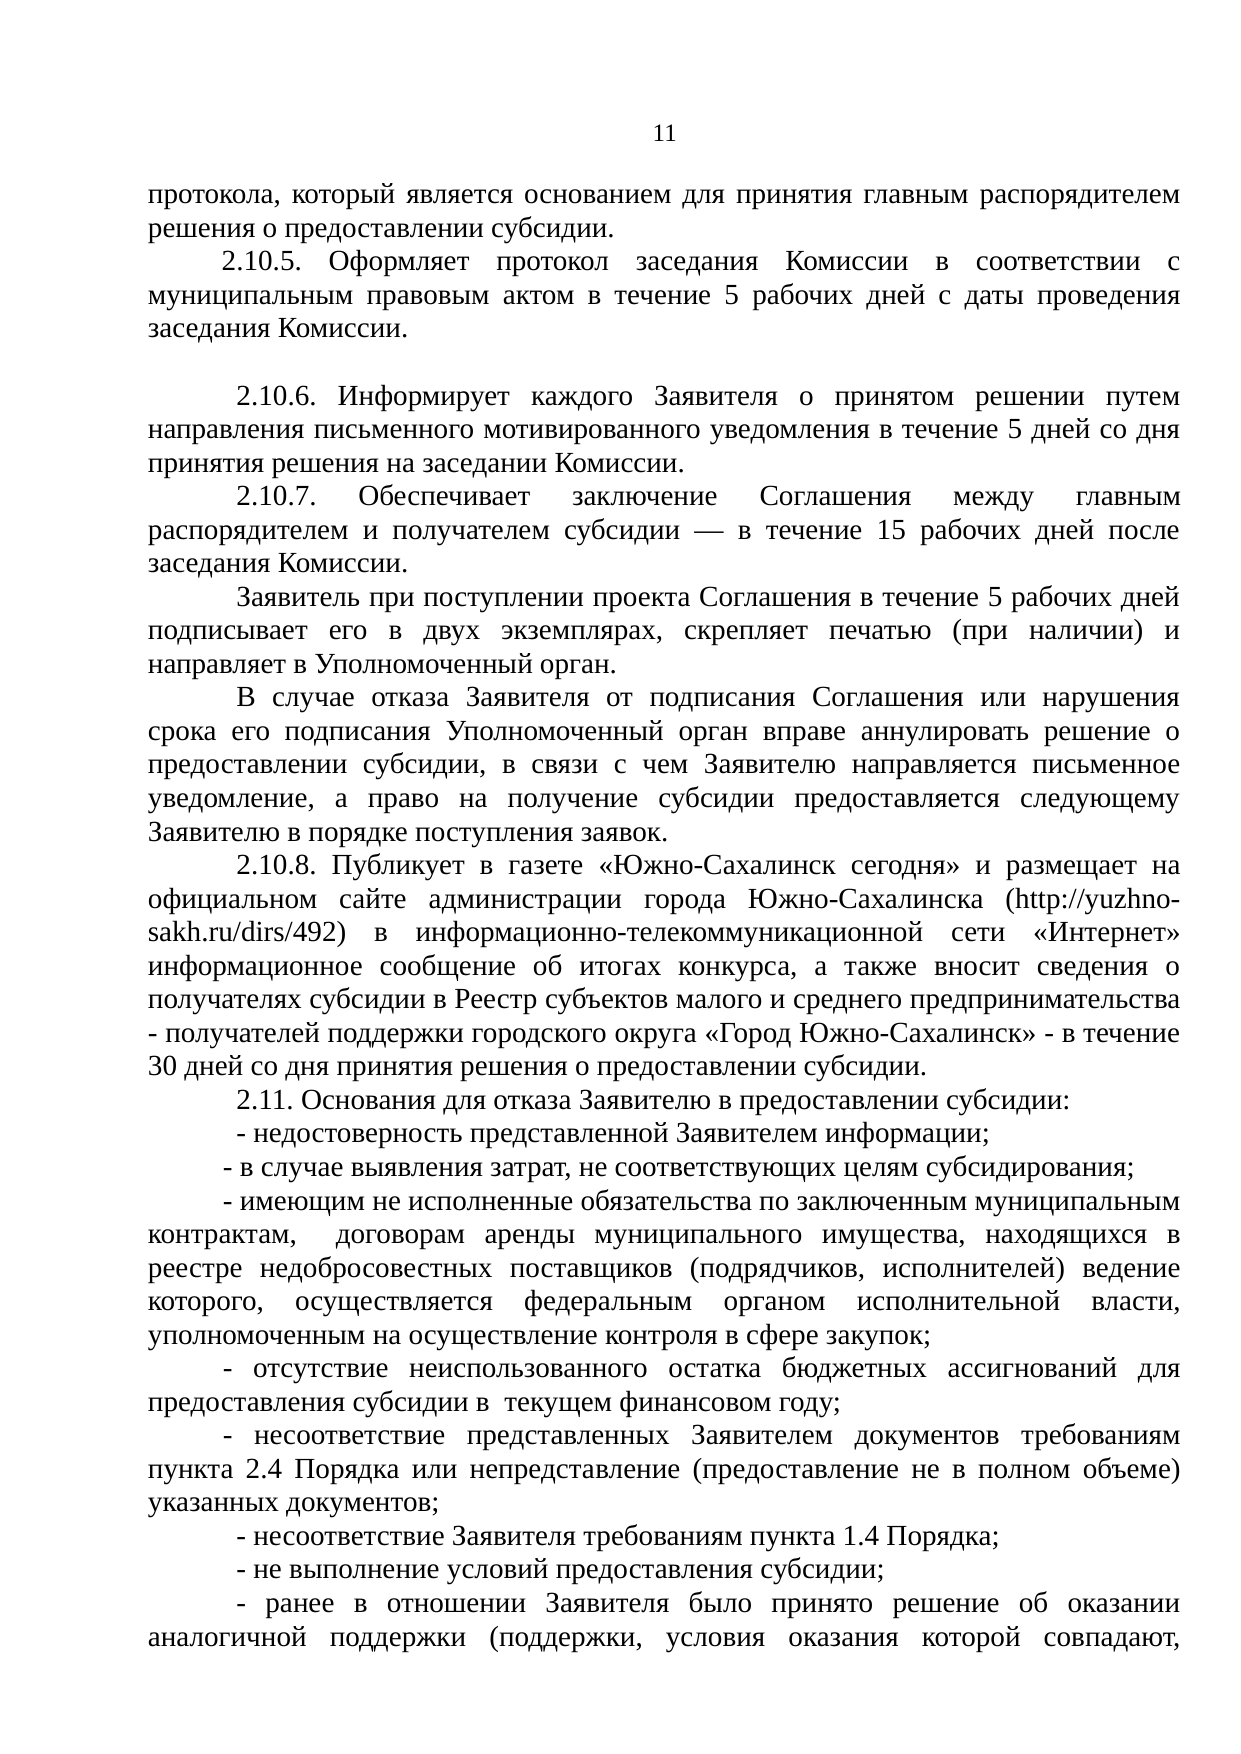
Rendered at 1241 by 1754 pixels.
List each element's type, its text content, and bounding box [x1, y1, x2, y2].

text В случае отказа Заявителя от подписания Соглашения или нарушения срока его подписания Уполномоченный орган вправе аннулировать решение о предоставлении субсидии, в связи с чем Заявителю направляется письменное уведомление, а право на получение субсидии предоставляется следующему Заявителю в порядке поступления заявок. [148, 679, 1181, 847]
text - ранее в отношении Заявителя было принято решение об оказании аналогичной поддержки (поддержки, условия оказания которой совпадают, [148, 1585, 1181, 1652]
text 2.10.7. Обеспечивает заключение Соглашения между главным распорядителем и получателем субсидии — в течение 15 рабочих дней после заседания Комиссии. [148, 478, 1181, 579]
text - несоответствие представленных Заявителем документов требованиям пункта 2.4 Порядка или непредставление (предоставление не в полном объеме) указанных документов; [148, 1417, 1181, 1518]
text Заявитель при поступлении проекта Соглашения в течение 5 рабочих дней подписывает его в двух экземплярах, скрепляет печатью (при наличии) и направляет в Уполномоченный орган. [148, 579, 1181, 679]
text - отсутствие неиспользованного остатка бюджетных ассигнований для предоставления субсидии в текущем финансовом году; [148, 1350, 1181, 1417]
text 2.10.8. Публикует в газете «Южно-Сахалинск сегодня» и размещает на официальном сайте администрации города Южно-Сахалинска (http://yuzhno-sakh.ru/dirs/492) в информационно-телекоммуникационной сети «Интернет» информационное сообщение об итогах конкурса, а также вносит сведения о получателях субсидии в Реестр субъектов малого и среднего предпринимательства - получателей поддержки городского округа «Город Южно-Сахалинск» - в течение 30 дней со дня принятия решения о предоставлении субсидии. [148, 847, 1181, 1082]
text 2.10.5. Оформляет протокол заседания Комиссии в соответствии с муниципальным правовым актом в течение 5 рабочих дней с даты проведения заседания Комиссии. [148, 243, 1181, 344]
text - не выполнение условий предоставления субсидии; [148, 1552, 1181, 1585]
text 2.10.6. Информирует каждого Заявителя о принятом решении путем направления письменного мотивированного уведомления в течение 5 дней со дня принятия решения на заседании Комиссии. [148, 378, 1181, 478]
text - имеющим не исполненные обязательства по заключенным муниципальным контрактам, договорам аренды муниципального имущества, находящихся в реестре недобросовестных поставщиков (подрядчиков, исполнителей) ведение которого, осуществляется федеральным органом исполнительной власти, уполномоченным на осуществление контроля в сфере закупок; [148, 1183, 1181, 1350]
text - недостоверность представленной Заявителем информации; [148, 1116, 1181, 1149]
text протокола, который является основанием для принятия главным распорядителем решения о предоставлении субсидии. [148, 176, 1181, 243]
text 2.11. Основания для отказа Заявителю в предоставлении субсидии: [148, 1082, 1181, 1116]
text - несоответствие Заявителя требованиям пункта 1.4 Порядка; [148, 1518, 1181, 1552]
text - в случае выявления затрат, не соответствующих целям субсидирования; [148, 1149, 1181, 1183]
